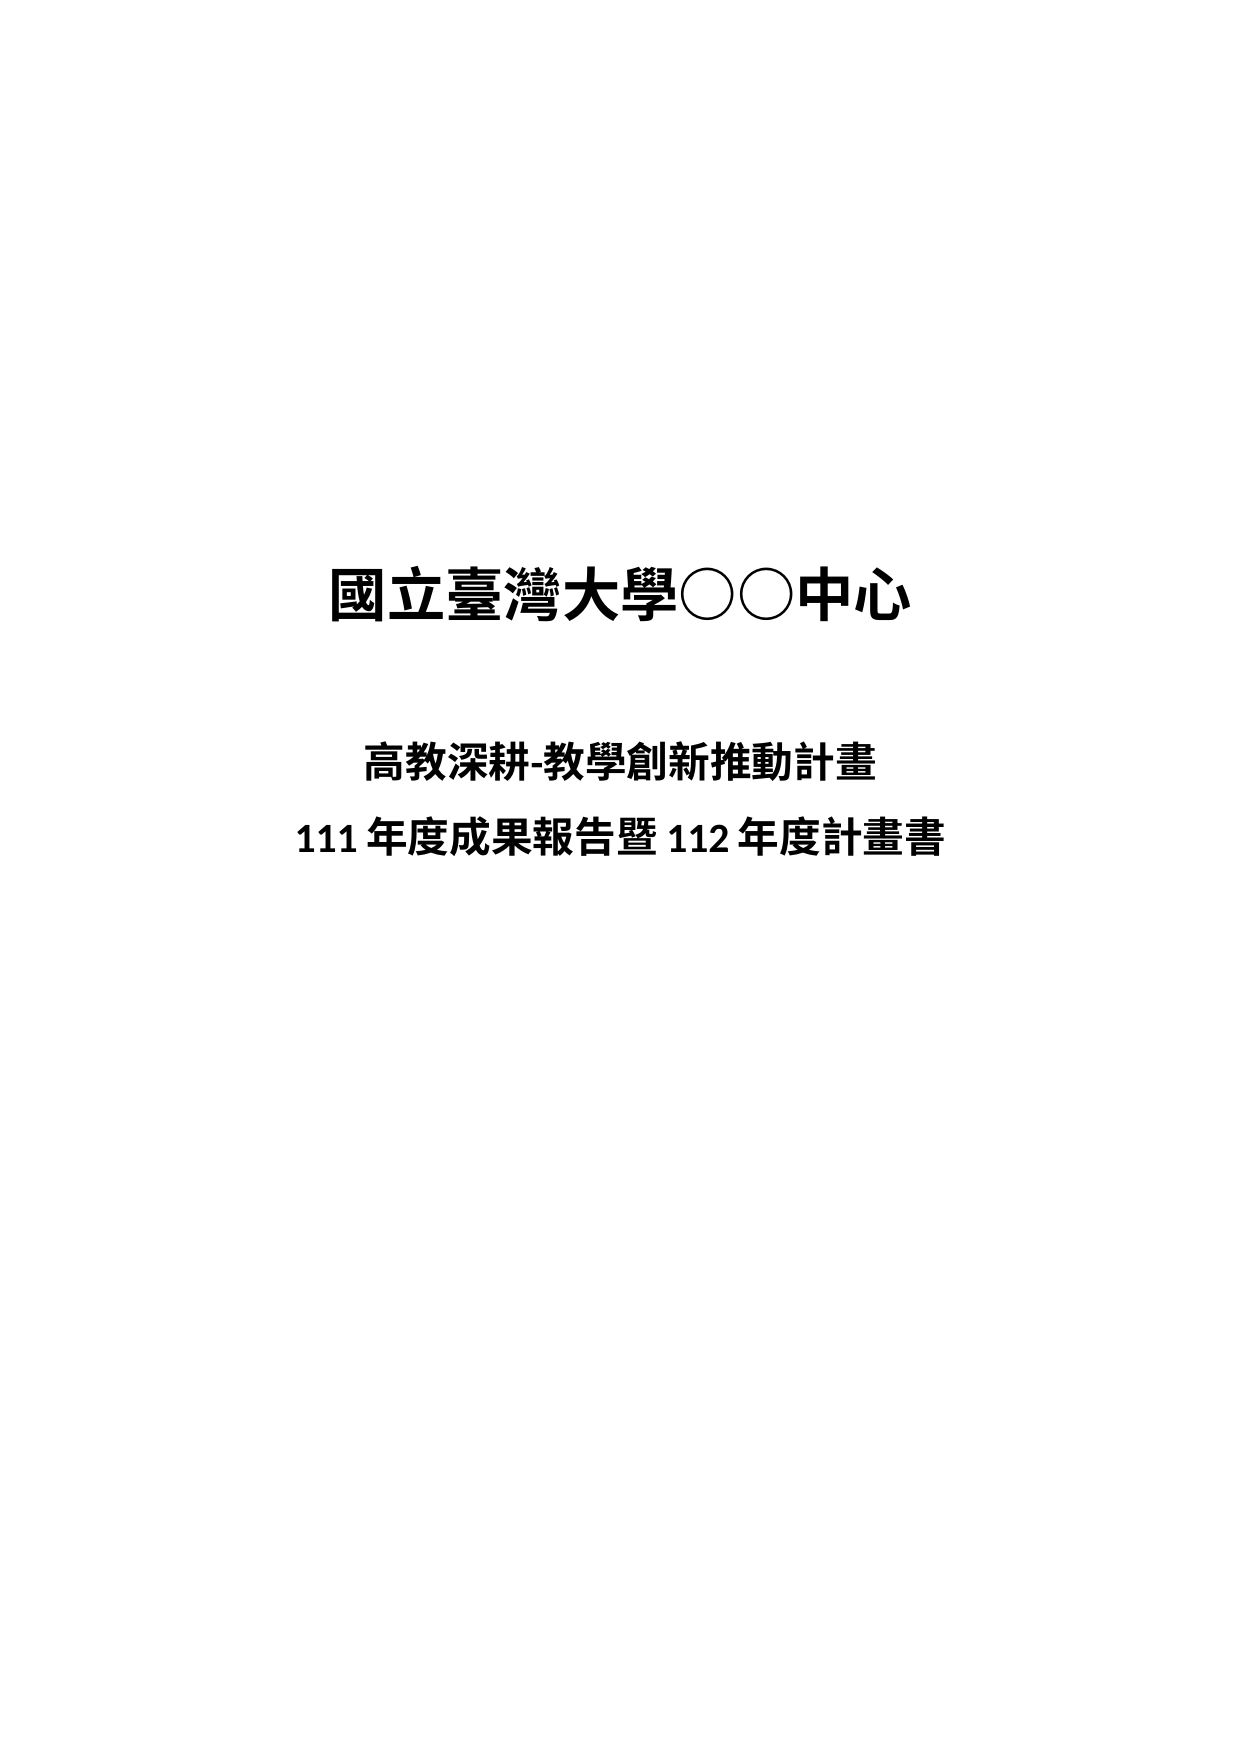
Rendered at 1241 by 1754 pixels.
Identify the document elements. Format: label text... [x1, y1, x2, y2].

text 國立臺灣大學○○中心 [75, 535, 1165, 647]
text 高教深耕-教學創新推動計畫 [75, 722, 1165, 797]
text 111年度成果報告暨112年度計畫書 [75, 797, 1165, 872]
